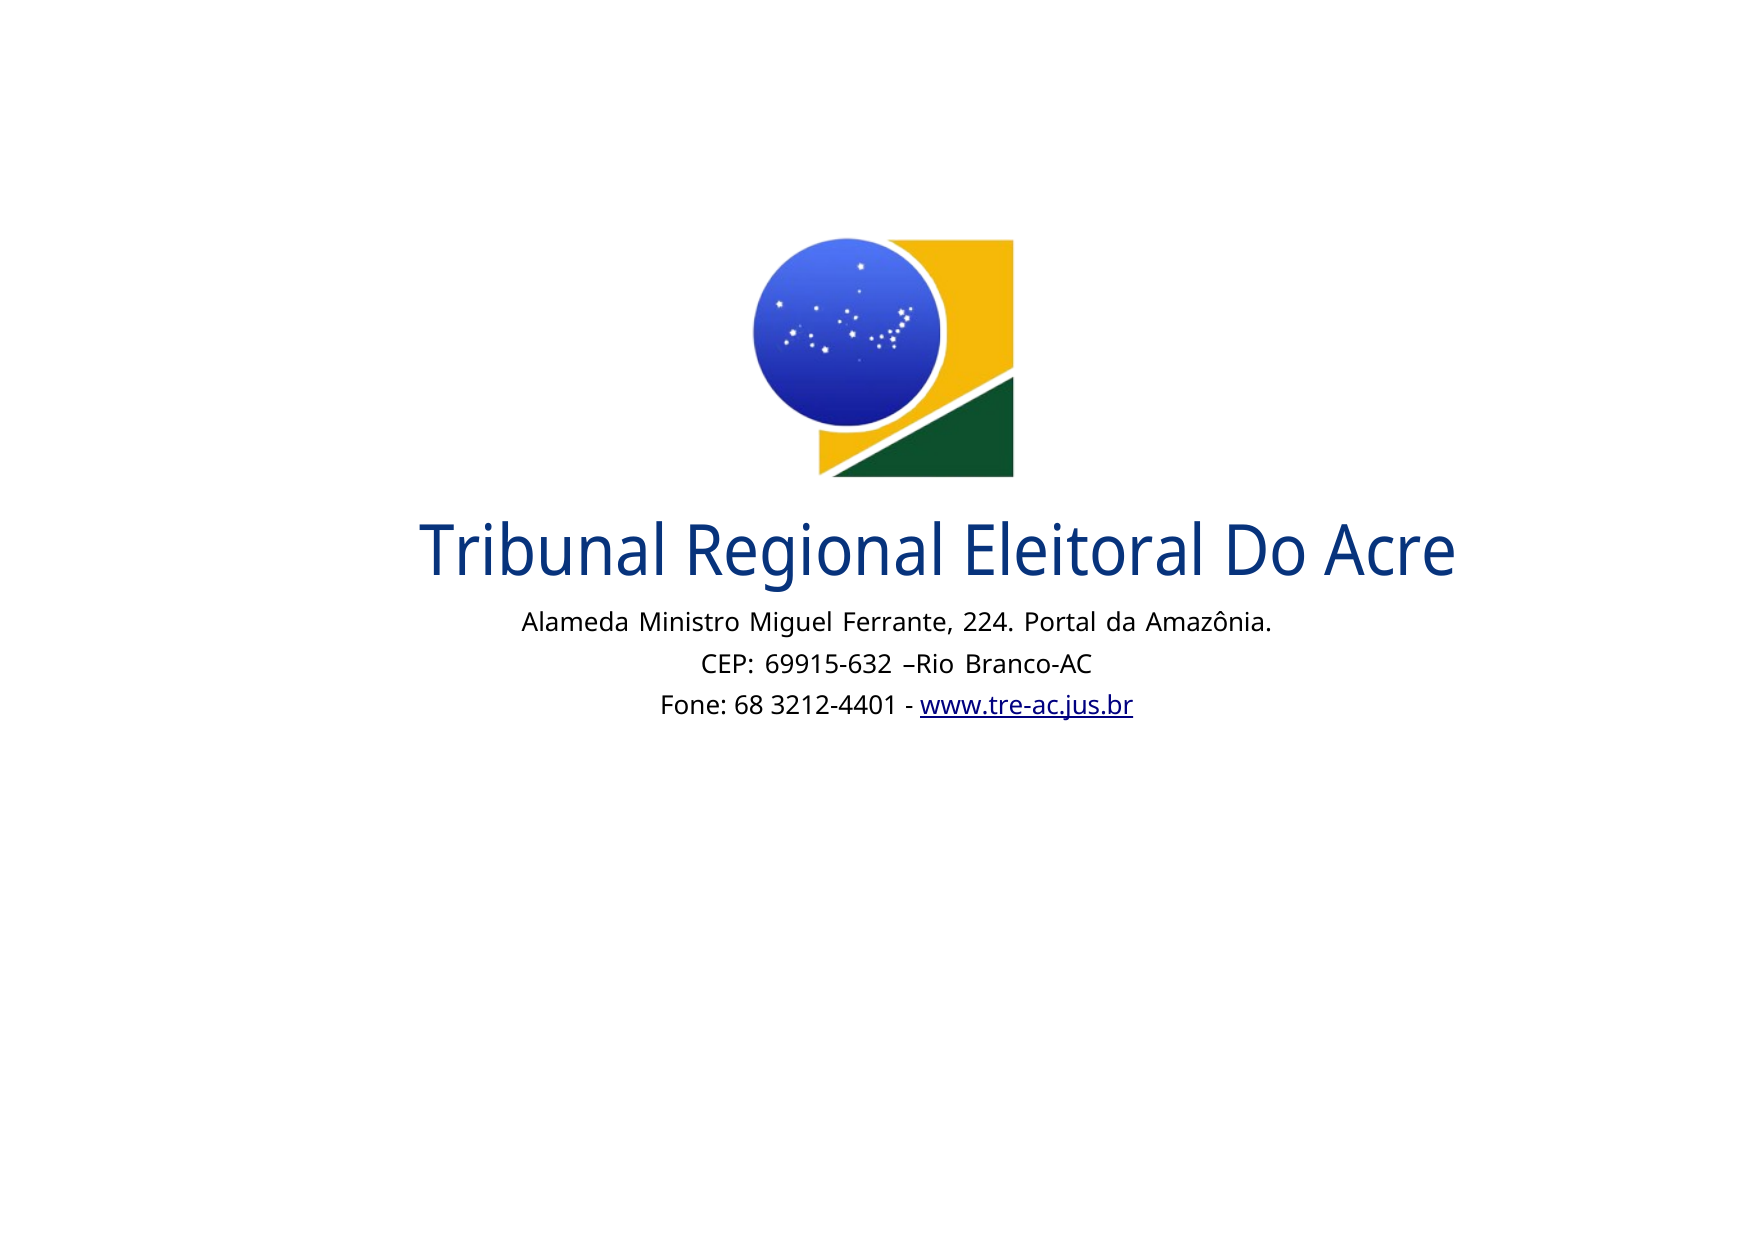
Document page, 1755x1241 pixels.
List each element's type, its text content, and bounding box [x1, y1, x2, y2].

text CEP: 69915-632 –Rio Branco-AC [54, 645, 1739, 681]
text Fone: 68 3212-4401 - www.tre-ac.jus.br [54, 686, 1739, 722]
text Alameda Ministro Miguel Ferrante, 224. Portal da Amazônia. [54, 604, 1739, 639]
text Tribunal Regional Eleitoral Do Acre [225, 499, 1651, 596]
